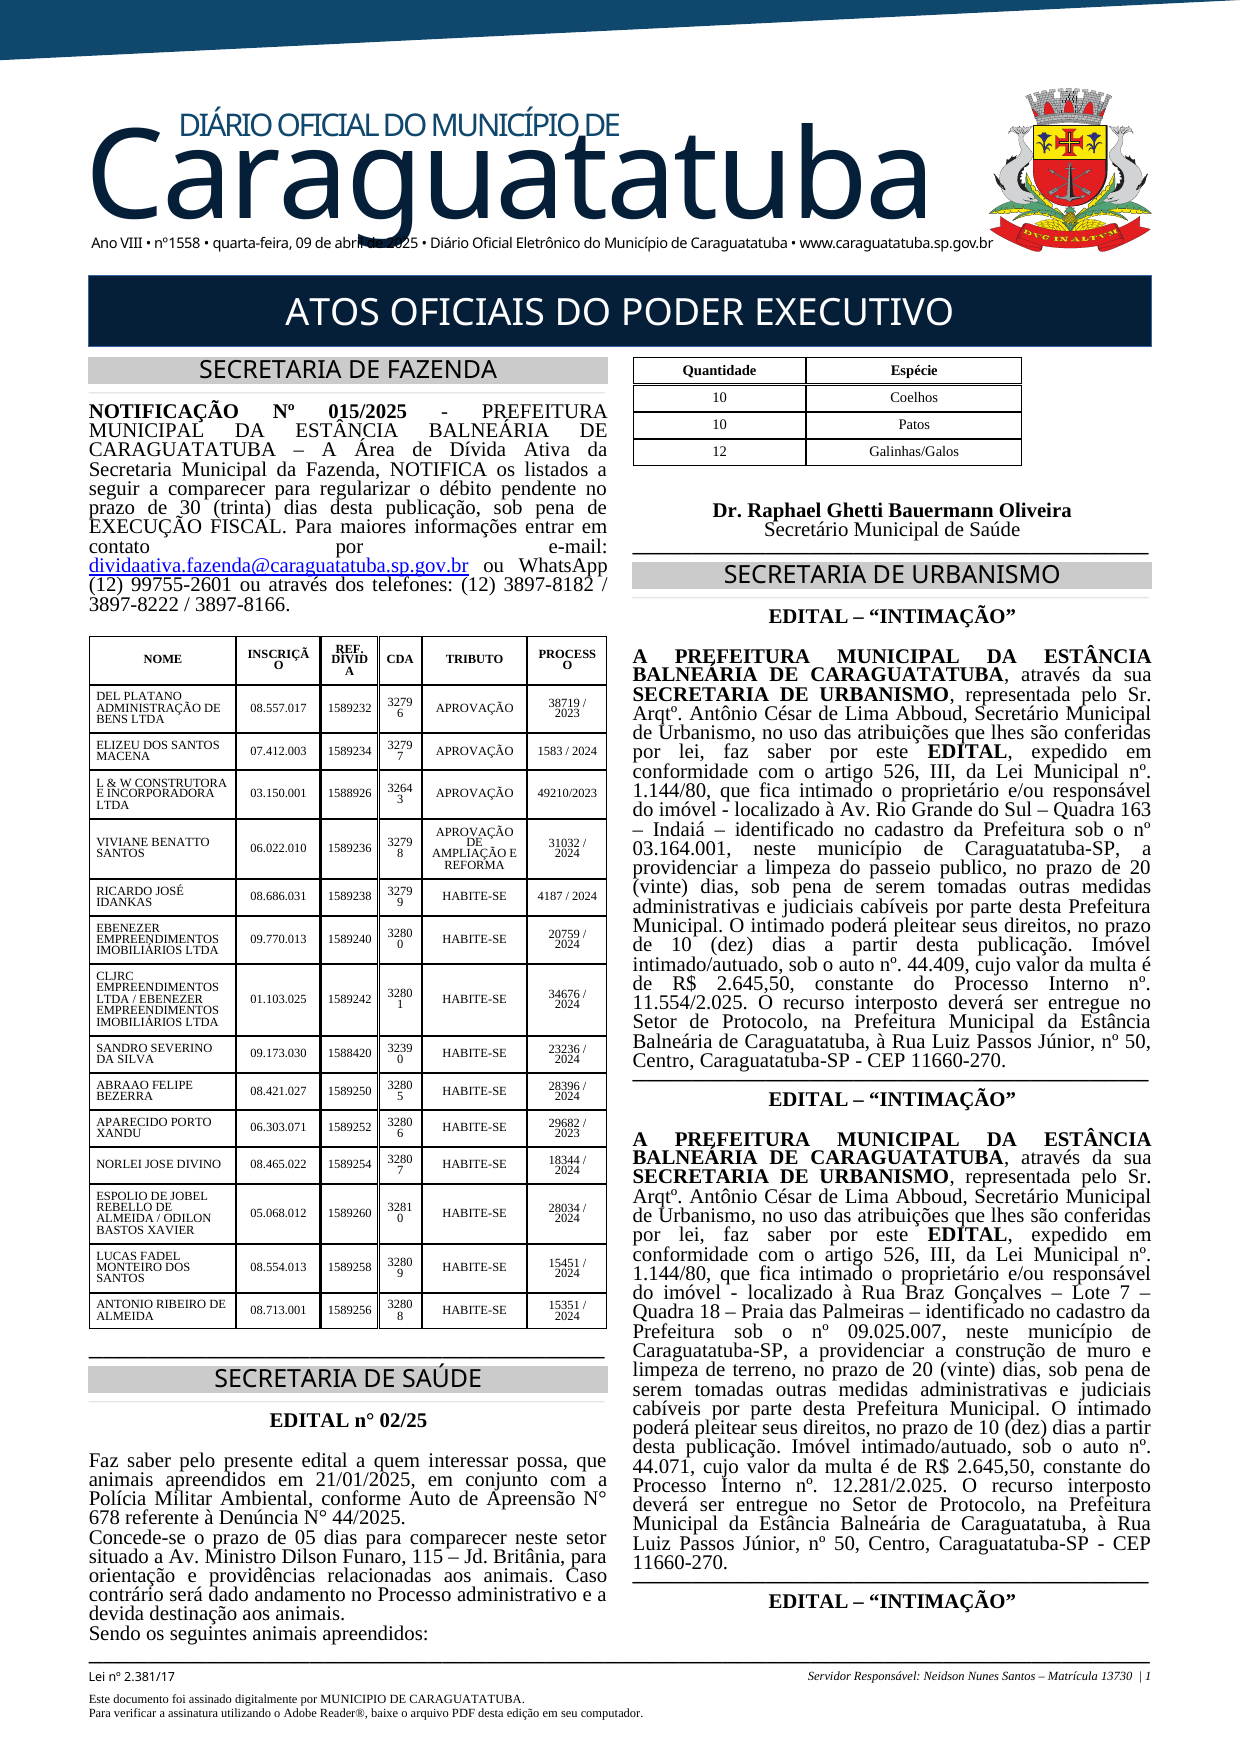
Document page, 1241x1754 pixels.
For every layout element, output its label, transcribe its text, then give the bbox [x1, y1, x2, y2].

table_header PROCESSO [528, 637, 606, 684]
table_cell 31032 / 2024 [528, 820, 606, 878]
table_cell 1589256 [322, 1294, 377, 1328]
table_cell 05.068.012 [237, 1185, 319, 1243]
table_cell 49210/2023 [528, 771, 606, 818]
table_cell 23236 / 2024 [528, 1037, 606, 1072]
text EDITAL n° 02/25 [88, 1412, 608, 1432]
table_cell 1589258 [322, 1245, 377, 1292]
table_cell Patos [807, 413, 1021, 438]
table_cell 20759 / 2024 [528, 917, 606, 963]
text Concede-se o prazo de 05 dias para comparecer neste setor situado a Av. Ministro Dilson Funaro, 115 – Jd. Britânia, para orientação e providências relacionadas aos animais. Caso contrário será dado andamento no Processo administrativo e a devida destinação aos animais. [88, 1529, 608, 1625]
table_cell DEL PLATANO ADMINISTRAÇÃO DE BENS LTDA [90, 686, 235, 732]
text A PREFEITURA MUNICIPAL DA ESTÂNCIA BALNEÁRIA DE CARAGUATATUBA, através da sua SECRETARIA DE URBANISMO, representada pelo Sr. Arqtº. Antônio César de Lima Abboud, Secretário Municipal de Urbanismo, no uso das atribuições que lhes são conferidas por lei, faz saber por este EDITAL, expedido em conformidade com o artigo 526, III, da Lei Municipal nº. 1.144/80, que fica intimado o proprietário e/ou responsável do imóvel - localizado à Av. Rio Grande do Sul – Quadra 163 – Indaiá – identificado no cadastro da Prefeitura sob o nº 03.164.001, neste município de Caraguatatuba-SP, a providenciar a limpeza do passeio publico, no prazo de 20 (vinte) dias, sob pena de serem tomadas outras medidas administrativas e judiciais cabíveis por parte desta Prefeitura Municipal. O intimado poderá pleitear seus direitos, no prazo de 10 (dez) dias a partir desta publicação. Imóvel intimado/autuado, sob o auto nº. 44.409, cujo valor da multa é de R$ 2.645,50, constante do Processo Interno nº. 11.554/2.025. O recurso interposto deverá ser entregue no Setor de Protocolo, na Prefeitura Municipal da Estância Balneária de Caraguatatuba, à Rua Luiz Passos Júnior, nº 50, Centro, Caraguatatuba-SP - CEP 11660-270. [632, 648, 1152, 1072]
table_cell 32799 [380, 880, 421, 915]
text ─────────────────────────────────── [632, 1072, 1152, 1091]
table_cell 1588926 [322, 771, 377, 818]
table_cell APROVAÇÃO DE AMPLIAÇÃO E REFORMA [423, 820, 526, 878]
text Faz saber pelo presente edital a quem interessar possa, que animais apreendidos em 21/01/2025, em conjunto com a Polícia Militar Ambiental, conforme Auto de Apreensão N° 678 referente à Denúncia N° 44/2025. [88, 1452, 608, 1529]
table_cell CLJRC EMPREENDIMENTOS LTDA / EBENEZER EMPREENDIMENTOS IMOBILIÁRIOS LTDA [90, 965, 235, 1035]
table_cell APROVAÇÃO [423, 771, 526, 818]
table_cell ANTONIO RIBEIRO DE ALMEIDA [90, 1294, 235, 1328]
table_cell 28034 / 2024 [528, 1185, 606, 1243]
table_cell HABITE-SE [423, 1294, 526, 1328]
text SECRETARIA DE SAÚDE [88, 1366, 608, 1393]
table_cell 06.022.010 [237, 820, 319, 878]
table_cell 32801 [380, 965, 421, 1035]
table_cell LUCAS FADEL MONTEIRO DOS SANTOS [90, 1245, 235, 1292]
table_cell 08.421.027 [237, 1074, 319, 1109]
text ─────────────────────────────────── [632, 541, 1152, 562]
table_cell 1589242 [322, 965, 377, 1035]
text ─────────────────────────────────── [88, 384, 608, 404]
table_cell 32643 [380, 771, 421, 818]
table_cell 32807 [380, 1148, 421, 1183]
table_cell 32800 [380, 917, 421, 963]
table_cell 1589240 [322, 917, 377, 963]
table_cell HABITE-SE [423, 1148, 526, 1183]
table_cell SANDRO SEVERINO DA SILVA [90, 1037, 235, 1072]
table_header Quantidade [634, 358, 805, 383]
table_cell ELIZEU DOS SANTOS MACENA [90, 734, 235, 769]
table_cell 01.103.025 [237, 965, 319, 1035]
text Dr. Raphael Ghetti Bauermann Oliveira [632, 502, 1152, 522]
table_cell 1589232 [322, 686, 377, 732]
table_cell 29682 / 2023 [528, 1111, 606, 1146]
table_cell EBENEZER EMPREENDIMENTOS IMOBILIÁRIOS LTDA [90, 917, 235, 963]
table_cell APROVAÇÃO [423, 734, 526, 769]
table_cell HABITE-SE [423, 1245, 526, 1292]
text A PREFEITURA MUNICIPAL DA ESTÂNCIA BALNEÁRIA DE CARAGUATATUBA, através da sua SECRETARIA DE URBANISMO, representada pelo Sr. Arqtº. Antônio César de Lima Abboud, Secretário Municipal de Urbanismo, no uso das atribuições que lhes são conferidas por lei, faz saber por este EDITAL, expedido em conformidade com o artigo 526, III, da Lei Municipal nº. 1.144/80, que fica intimado o proprietário e/ou responsável do imóvel - localizado à Rua Braz Gonçalves – Lote 7 – Quadra 18 – Praia das Palmeiras – identificado no cadastro da Prefeitura sob o nº 09.025.007, neste município de Caraguatatuba-SP, a providenciar a construção de muro e limpeza de terreno, no prazo de 20 (vinte) dias, sob pena de serem tomadas outras medidas administrativas e judiciais cabíveis por parte desta Prefeitura Municipal. O intimado poderá pleitear seus direitos, no prazo de 10 (dez) dias a partir desta publicação. Imóvel intimado/autuado, sob o auto nº. 44.071, cujo valor da multa é de R$ 2.645,50, constante do Processo Interno nº. 12.281/2.025. O recurso interposto deverá ser entregue no Setor de Protocolo, na Prefeitura Municipal da Estância Balneária de Caraguatatuba, à Rua Luiz Passos Júnior, nº 50, Centro, Caraguatatuba-SP - CEP 11660-270. [632, 1131, 1152, 1574]
text ─────────────────────────────────── [632, 589, 1152, 608]
text EDITAL – “INTIMAÇÃO” [632, 608, 1152, 627]
table_cell 09.173.030 [237, 1037, 319, 1072]
table_header CDA [380, 637, 421, 684]
text ─────────────────────────────────── [88, 1345, 608, 1366]
table_cell HABITE-SE [423, 1111, 526, 1146]
table_cell 18344 / 2024 [528, 1148, 606, 1183]
table_cell 32796 [380, 686, 421, 732]
table_cell 32798 [380, 820, 421, 878]
table_cell 38719 / 2023 [528, 686, 606, 732]
table_cell 1589236 [322, 820, 377, 878]
table_header TRIBUTO [423, 637, 526, 684]
table_cell 08.557.017 [237, 686, 319, 732]
table_cell 03.150.001 [237, 771, 319, 818]
table_cell APARECIDO PORTO XANDU [90, 1111, 235, 1146]
table_cell 32390 [380, 1037, 421, 1072]
table_cell 06.303.071 [237, 1111, 319, 1146]
table_cell 32806 [380, 1111, 421, 1146]
table_cell Galinhas/Galos [807, 440, 1021, 465]
table_cell 08.465.022 [237, 1148, 319, 1183]
table_cell 08.554.013 [237, 1245, 319, 1292]
text Sendo os seguintes animais apreendidos: [88, 1625, 608, 1644]
table_cell 1589254 [322, 1148, 377, 1183]
text SECRETARIA DE FAZENDA [88, 357, 608, 384]
table_cell 1589252 [322, 1111, 377, 1146]
table_cell HABITE-SE [423, 965, 526, 1035]
table_cell 34676 / 2024 [528, 965, 606, 1035]
table_cell 08.686.031 [237, 880, 319, 915]
table_cell VIVIANE BENATTO SANTOS [90, 820, 235, 878]
table_cell Coelhos [807, 386, 1021, 411]
table_cell HABITE-SE [423, 880, 526, 915]
text NOTIFICAÇÃO Nº 015/2025 - PREFEITURA MUNICIPAL DA ESTÂNCIA BALNEÁRIA DE CARAGUATATUBA – A Área de Dívida Ativa da Secretaria Municipal da Fazenda, NOTIFICA os listados a seguir a comparecer para regularizar o débito pendente no prazo de 30 (trinta) dias desta publicação, sob pena de EXECUÇÃO FISCAL. Para maiores informações entrar em contato por e-mail: dividaativa.fazenda@caraguatatuba.sp.gov.br ou WhatsApp (12) 99755-2601 ou através dos telefones: (12) 3897-8182 / 3897-8222 / 3897-8166. [88, 404, 608, 616]
table_cell 4187 / 2024 [528, 880, 606, 915]
table_header REF. DÍVIDA [322, 637, 377, 684]
table_cell 1589260 [322, 1185, 377, 1243]
table_cell 10 [634, 413, 805, 438]
table_cell 28396 / 2024 [528, 1074, 606, 1109]
table_cell 1589238 [322, 880, 377, 915]
table_cell HABITE-SE [423, 917, 526, 963]
table_cell 09.770.013 [237, 917, 319, 963]
text ─────────────────────────────────── [88, 1393, 608, 1412]
text ─────────────────────────────────── [632, 1574, 1152, 1593]
table_cell 12 [634, 440, 805, 465]
table_cell 1588420 [322, 1037, 377, 1072]
table_header NOME [90, 637, 235, 684]
text Ano VIII • nº1558 • quarta-feira, 09 de abril de 2025 • Diário Oficial Eletrônico do Município de Caraguatatuba • www.caraguatatuba.sp.gov.br [91, 233, 1010, 253]
text SECRETARIA DE URBANISMO [632, 562, 1152, 589]
text EDITAL – “INTIMAÇÃO” [632, 1593, 1152, 1612]
table_cell ESPOLIO DE JOBEL REBELLO DE ALMEIDA / ODILON BASTOS XAVIER [90, 1185, 235, 1243]
table_cell 1583 / 2024 [528, 734, 606, 769]
table_cell 32797 [380, 734, 421, 769]
table_cell 15351 / 2024 [528, 1294, 606, 1328]
table_cell 15451 / 2024 [528, 1245, 606, 1292]
table_header Espécie [807, 358, 1021, 383]
table_cell ABRAAO FELIPE BEZERRA [90, 1074, 235, 1109]
text Secretário Municipal de Saúde [632, 522, 1152, 541]
table_cell NORLEI JOSE DIVINO [90, 1148, 235, 1183]
table_cell 1589250 [322, 1074, 377, 1109]
table_cell 32805 [380, 1074, 421, 1109]
table_cell 32808 [380, 1294, 421, 1328]
table_cell 08.713.001 [237, 1294, 319, 1328]
table_header INSCRIÇÃO [237, 637, 319, 684]
table_cell APROVAÇÃO [423, 686, 526, 732]
table_cell HABITE-SE [423, 1037, 526, 1072]
table_cell RICARDO JOSÉ IDANKAS [90, 880, 235, 915]
table_cell 32810 [380, 1185, 421, 1243]
table_cell 32809 [380, 1245, 421, 1292]
table_cell L & W CONSTRUTORA E INCORPORADORA LTDA [90, 771, 235, 818]
table_cell 07.412.003 [237, 734, 319, 769]
table_cell HABITE-SE [423, 1074, 526, 1109]
table_cell 10 [634, 386, 805, 411]
text EDITAL – “INTIMAÇÃO” [632, 1091, 1152, 1110]
table_cell HABITE-SE [423, 1185, 526, 1243]
table_cell 1589234 [322, 734, 377, 769]
